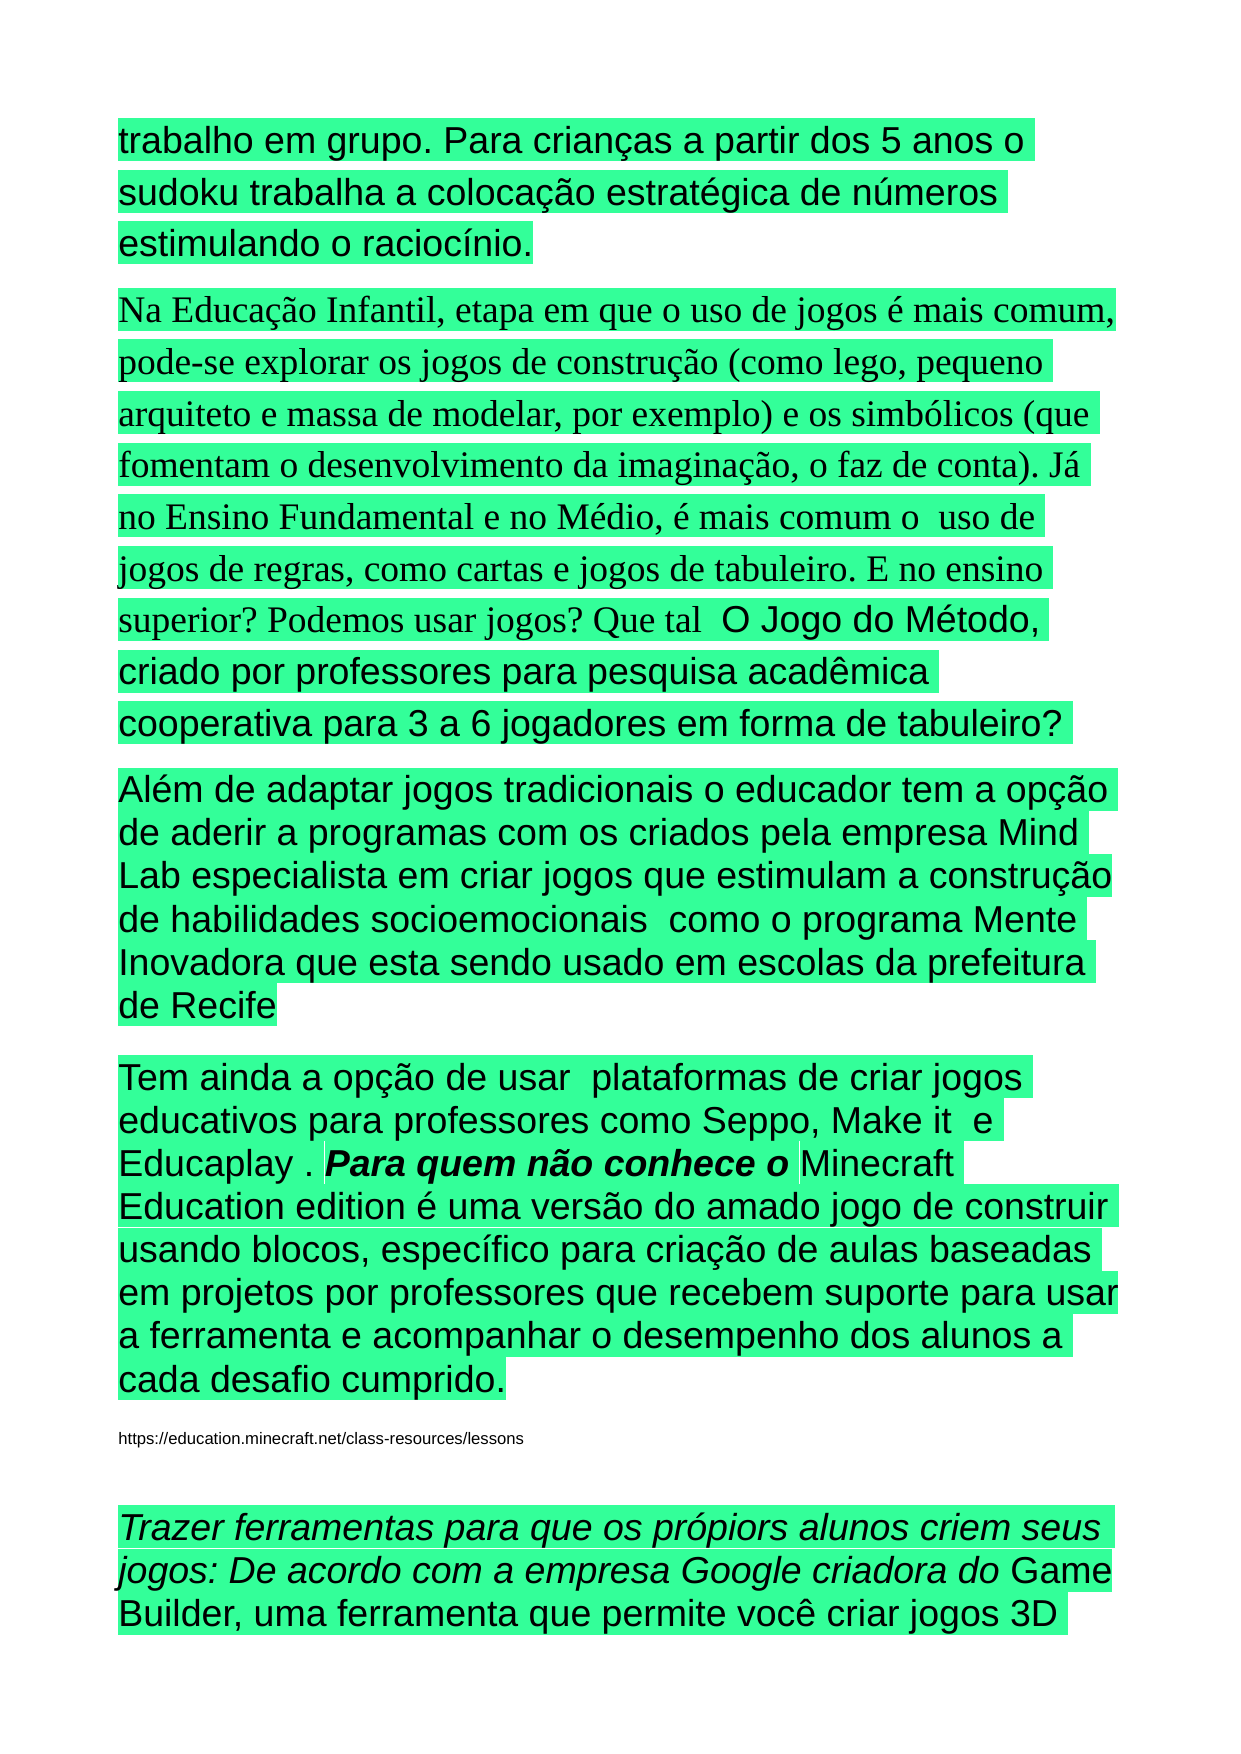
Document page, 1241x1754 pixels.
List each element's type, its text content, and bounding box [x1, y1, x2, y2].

text Trazer ferramentas para que os própiors alunos criem seus jogos: De acordo com a empresa Google criadora do Game Builder, uma ferramenta que permite você criar jogos 3D [118, 1505, 1122, 1635]
text Tem ainda a opção de usar plataformas de criar jogos educativos para professores como Seppo, Make it e Educaplay . Para quem não conhece o Minecraft Education edition é uma versão do amado jogo de construir usando blocos, específico para criação de aulas baseadas em projetos por professores que recebem suporte para usar a ferramenta e acompanhar o desempenho dos alunos a cada desafio cumprido. [118, 1055, 1122, 1400]
text Na Educação Infantil, etapa em que o uso de jogos é mais comum, pode-se explorar os jogos de construção (como lego, pequeno arquiteto e massa de modelar, por exemplo) e os simbólicos (que fomentam o desenvolvimento da imaginação, o faz de conta). Já no Ensino Fundamental e no Médio, é mais comum o uso de jogos de regras, como cartas e jogos de tabuleiro. E no ensino superior? Podemos usar jogos? Que tal O Jogo do Método, criado por professores para pesquisa acadêmica cooperativa para 3 a 6 jogadores em forma de tabuleiro? [118, 288, 1122, 744]
text https://education.minecraft.net/class-resources/lessons [118, 1429, 1122, 1448]
text Além de adaptar jogos tradicionais o educador tem a opção de aderir a programas com os criados pela empresa Mind Lab especialista em criar jogos que estimulam a construção de habilidades socioemocionais como o programa Mente Inovadora que esta sendo usado em escolas da prefeitura de Recife [118, 767, 1122, 1026]
text trabalho em grupo. Para crianças a partir dos 5 anos o sudoku trabalha a colocação estratégica de números estimulando o raciocínio. [118, 118, 1122, 264]
